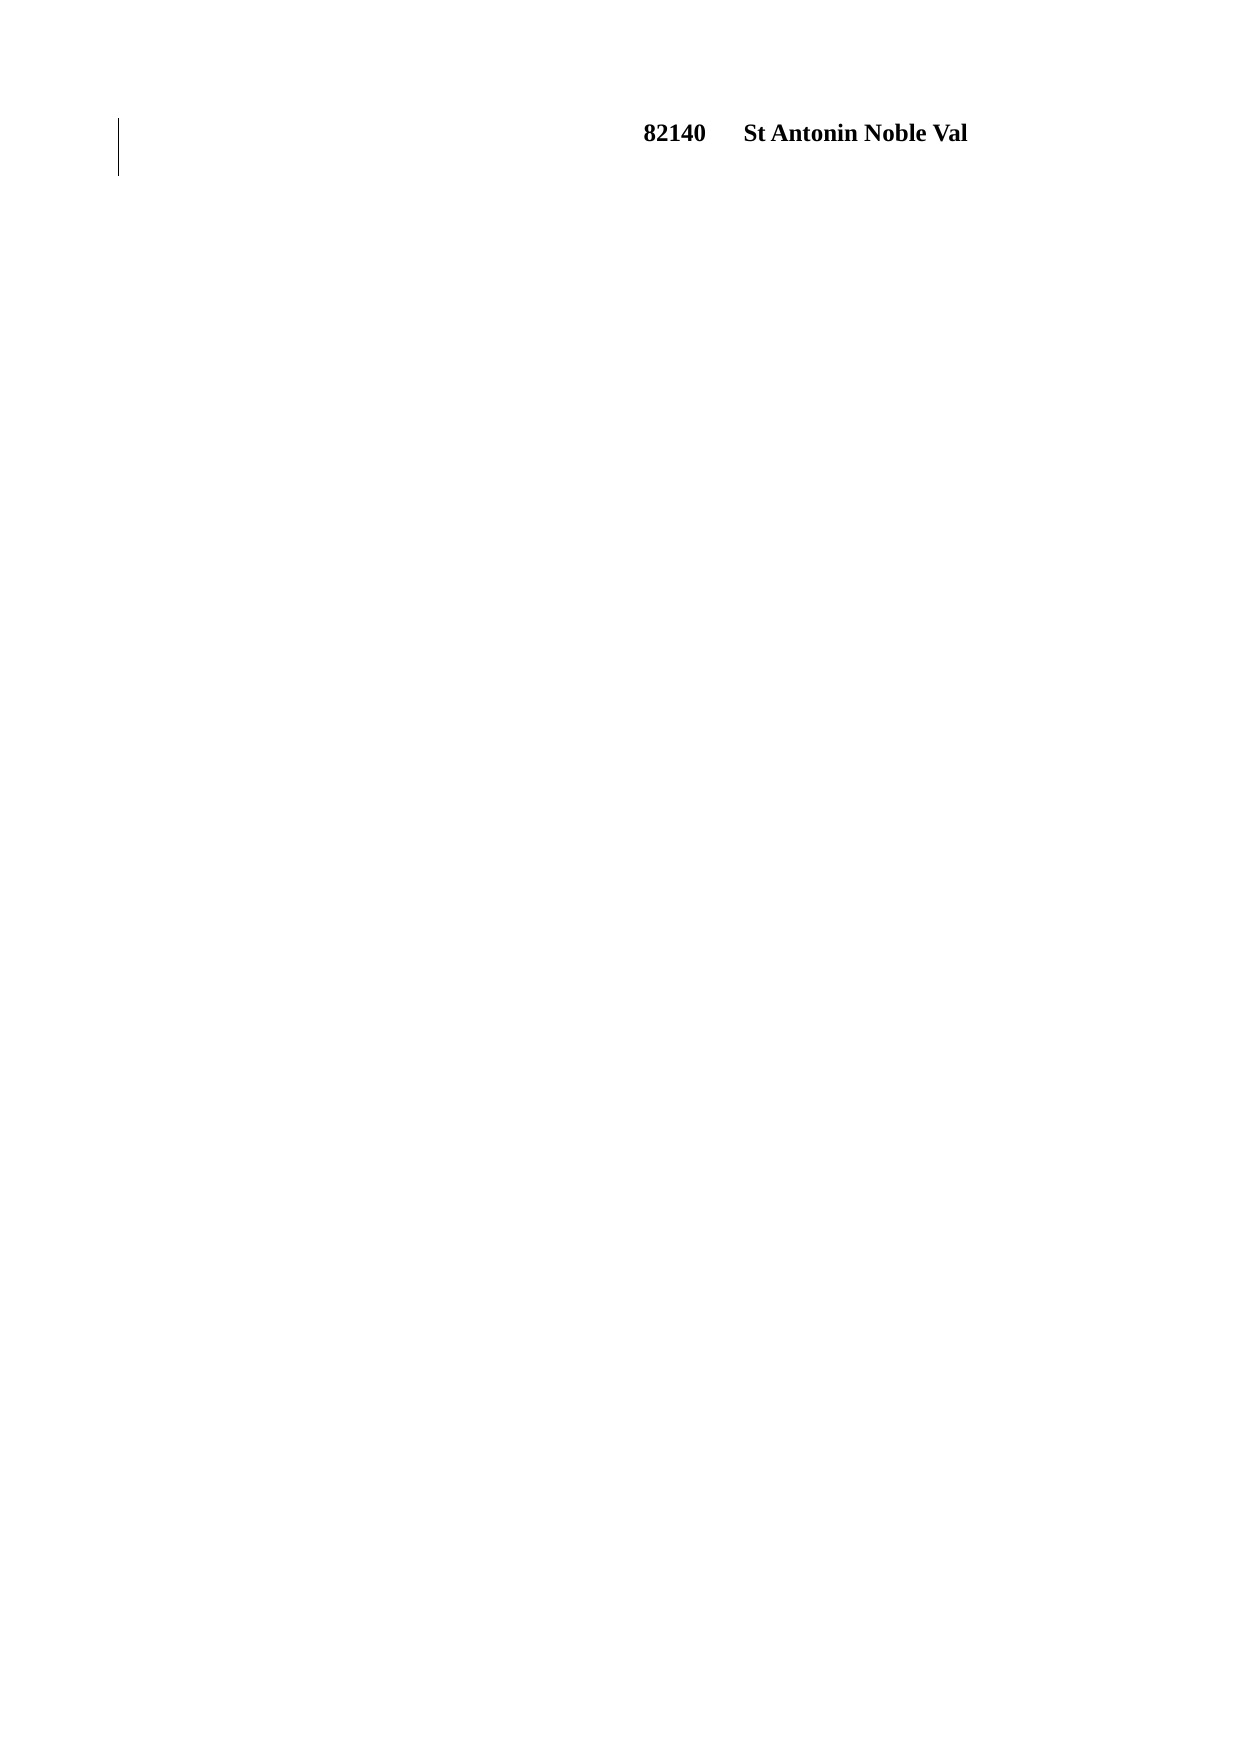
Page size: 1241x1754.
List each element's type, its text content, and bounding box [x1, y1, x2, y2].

text 82140 St Antonin Noble Val [119, 118, 1122, 147]
